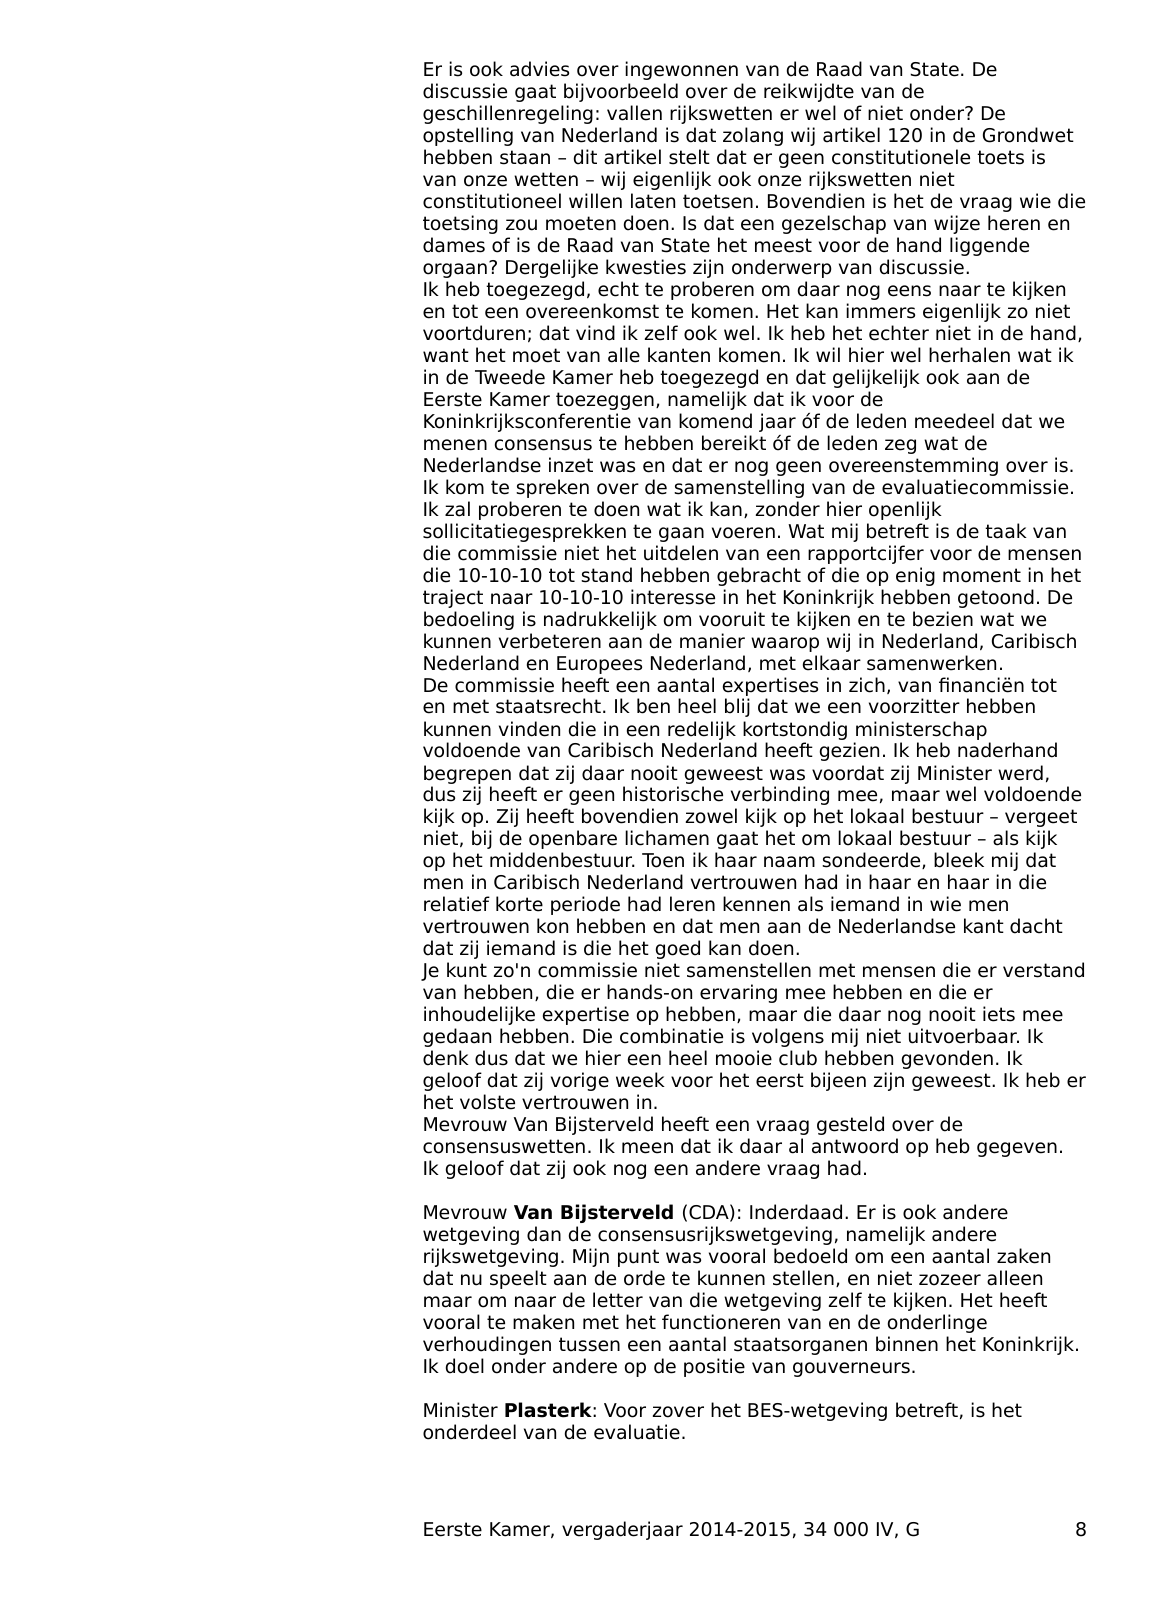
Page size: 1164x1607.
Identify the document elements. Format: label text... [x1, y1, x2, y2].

text De commissie heeft een aantal expertises in zich, van financiën tot en met staatsrecht. Ik ben heel blij dat we een voorzitter hebben kunnen vinden die in een redelijk kortstondig ministerschap voldoende van Caribisch Nederland heeft gezien. Ik heb naderhand begrepen dat zij daar nooit geweest was voordat zij Minister werd, dus zij heeft er geen historische verbinding mee, maar wel voldoende kijk op. Zij heeft bovendien zowel kijk op het lokaal bestuur – vergeet niet, bij de openbare lichamen gaat het om lokaal bestuur – als kijk op het middenbestuur. Toen ik haar naam sondeerde, bleek mij dat men in Caribisch Nederland vertrouwen had in haar en haar in die relatief korte periode had leren kennen als iemand in wie men vertrouwen kon hebben en dat men aan de Nederlandse kant dacht dat zij iemand is die het goed kan doen. [422, 674, 1087, 960]
text Ik kom te spreken over de samenstelling van de evaluatiecommissie. Ik zal proberen te doen wat ik kan, zonder hier openlijk sollicitatiegesprekken te gaan voeren. Wat mij betreft is de taak van die commissie niet het uitdelen van een rapportcijfer voor de mensen die 10-10-10 tot stand hebben gebracht of die op enig moment in het traject naar 10-10-10 interesse in het Koninkrijk hebben getoond. De bedoeling is nadrukkelijk om vooruit te kijken en te bezien wat we kunnen verbeteren aan de manier waarop wij in Nederland, Caribisch Nederland en Europees Nederland, met elkaar samenwerken. [422, 477, 1087, 674]
text Mevrouw Van Bijsterveld heeft een vraag gesteld over de consensuswetten. Ik meen dat ik daar al antwoord op heb gegeven. Ik geloof dat zij ook nog een andere vraag had. [422, 1114, 1087, 1180]
text Minister Plasterk: Voor zover het BES-wetgeving betreft, is het onderdeel van de evaluatie. [422, 1400, 1087, 1444]
text Ik heb toegezegd, echt te proberen om daar nog eens naar te kijken en tot een overeenkomst te komen. Het kan immers eigenlijk zo niet voortduren; dat vind ik zelf ook wel. Ik heb het echter niet in de hand, want het moet van alle kanten komen. Ik wil hier wel herhalen wat ik in de Tweede Kamer heb toegezegd en dat gelijkelijk ook aan de Eerste Kamer toezeggen, namelijk dat ik voor de Koninkrijksconferentie van komend jaar óf de leden meedeel dat we menen consensus te hebben bereikt óf de leden zeg wat de Nederlandse inzet was en dat er nog geen overeenstemming over is. [422, 279, 1087, 477]
text Er is ook advies over ingewonnen van de Raad van State. De discussie gaat bijvoorbeeld over de reikwijdte van de geschillenregeling: vallen rijkswetten er wel of niet onder? De opstelling van Nederland is dat zolang wij artikel 120 in de Grondwet hebben staan – dit artikel stelt dat er geen constitutionele toets is van onze wetten – wij eigenlijk ook onze rijkswetten niet constitutioneel willen laten toetsen. Bovendien is het de vraag wie die toetsing zou moeten doen. Is dat een gezelschap van wijze heren en dames of is de Raad van State het meest voor de hand liggende orgaan? Dergelijke kwesties zijn onderwerp van discussie. [422, 59, 1087, 279]
text Je kunt zo'n commissie niet samenstellen met mensen die er verstand van hebben, die er hands-on ervaring mee hebben en die er inhoudelijke expertise op hebben, maar die daar nog nooit iets mee gedaan hebben. Die combinatie is volgens mij niet uitvoerbaar. Ik denk dus dat we hier een heel mooie club hebben gevonden. Ik geloof dat zij vorige week voor het eerst bijeen zijn geweest. Ik heb er het volste vertrouwen in. [422, 960, 1087, 1114]
text Mevrouw Van Bijsterveld (CDA): Inderdaad. Er is ook andere wetgeving dan de consensusrijkswetgeving, namelijk andere rijkswetgeving. Mijn punt was vooral bedoeld om een aantal zaken dat nu speelt aan de orde te kunnen stellen, en niet zozeer alleen maar om naar de letter van die wetgeving zelf te kijken. Het heeft vooral te maken met het functioneren van en de onderlinge verhoudingen tussen een aantal staatsorganen binnen het Koninkrijk. Ik doel onder andere op de positie van gouverneurs. [422, 1202, 1087, 1378]
